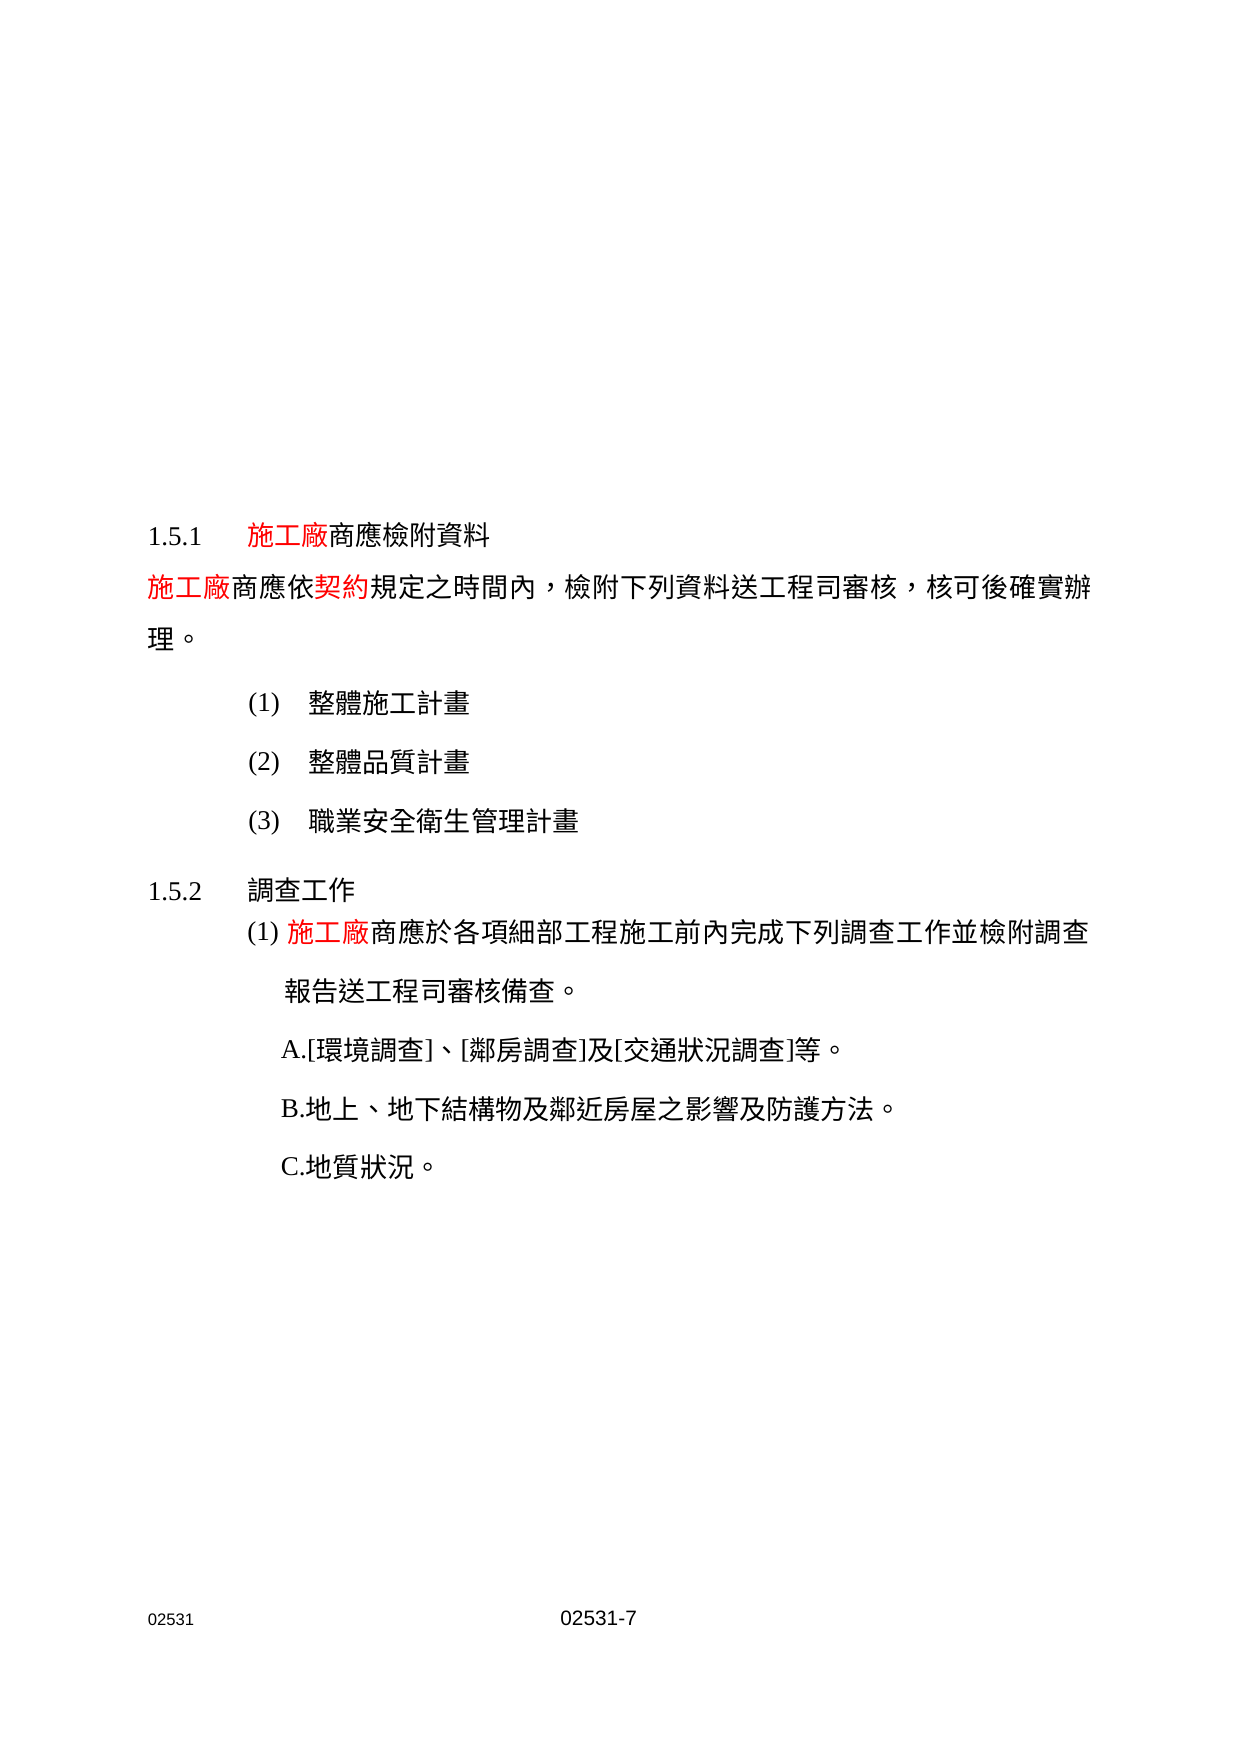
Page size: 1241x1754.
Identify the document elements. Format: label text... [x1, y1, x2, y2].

text C.地質狀況。 [281, 1146, 1092, 1186]
subtitle 施工廠商應依契約規定之時間內，檢附下列資料送工程司審核，核可後確實辦理。 [148, 556, 1092, 660]
text (1) 施工廠商應於各項細部工程施工前內完成下列調查工作並檢附調查報告送工程司審核備查。 [247, 911, 1092, 1009]
text B.地上、地下結構物及鄰近房屋之影響及防護方法。 [281, 1088, 1092, 1127]
text A.[環境調查]、[鄰房調查]及[交通狀況調查]等。 [281, 1029, 1092, 1068]
text (3) 職業安全衛生管理計畫 [248, 800, 1092, 839]
subtitle 1.5.2 調查工作 [148, 859, 1092, 911]
text (2) 整體品質計畫 [248, 741, 1092, 781]
subtitle 1.5.1 施工廠商應檢附資料 [148, 504, 1092, 556]
text (1) 整體施工計畫 [248, 682, 1092, 722]
